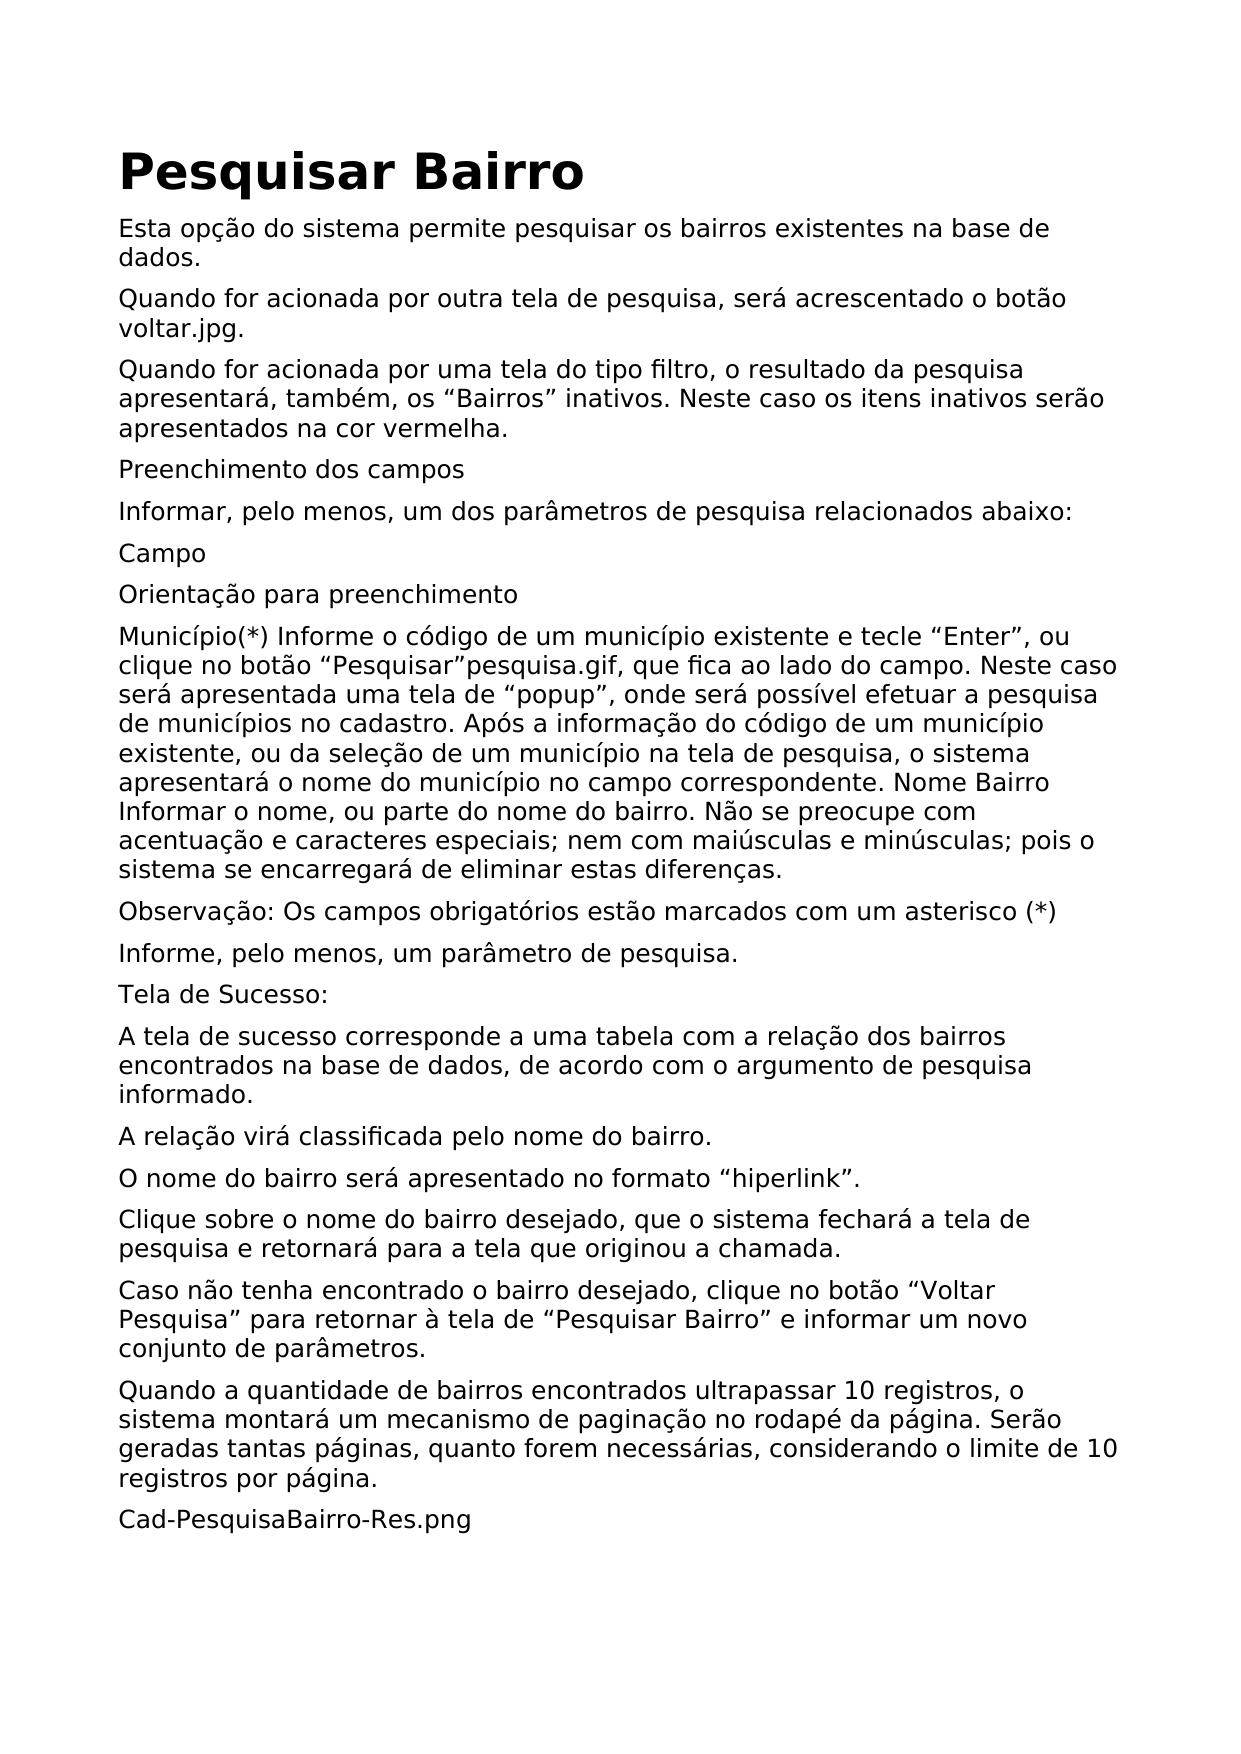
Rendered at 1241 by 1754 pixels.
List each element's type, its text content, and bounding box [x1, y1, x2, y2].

text Informar, pelo menos, um dos parâmetros de pesquisa relacionados abaixo: [118, 497, 1122, 526]
subtitle Pesquisar Bairro [118, 143, 1122, 201]
text Clique sobre o nome do bairro desejado, que o sistema fechará a tela de pesquisa e retornará para a tela que originou a chamada. [118, 1206, 1122, 1264]
text Tela de Sucesso: [118, 981, 1122, 1010]
text Campo [118, 539, 1122, 568]
text Município(*) Informe o código de um município existente e tecle “Enter”, ou clique no botão “Pesquisar”pesquisa.gif, que fica ao lado do campo. Neste caso será apresentada uma tela de “popup”, onde será possível efetuar a pesquisa de municípios no cadastro. Após a informação do código de um município existente, ou da seleção de um município na tela de pesquisa, o sistema apresentará o nome do município no campo correspondente. Nome Bairro Informar o nome, ou parte do nome do bairro. Não se preocupe com acentuação e caracteres especiais; nem com maiúsculas e minúsculas; pois o sistema se encarregará de eliminar estas diferenças. [118, 622, 1122, 885]
text Preenchimento dos campos [118, 456, 1122, 485]
text Quando for acionada por uma tela do tipo filtro, o resultado da pesquisa apresentará, também, os “Bairros” inativos. Neste caso os itens inativos serão apresentados na cor vermelha. [118, 356, 1122, 443]
text Observação: Os campos obrigatórios estão marcados com um asterisco (*) [118, 897, 1122, 926]
text Informe, pelo menos, um parâmetro de pesquisa. [118, 939, 1122, 968]
text O nome do bairro será apresentado no formato “hiperlink”. [118, 1164, 1122, 1193]
text Cad-PesquisaBairro-Res.png [118, 1506, 1122, 1535]
text Quando for acionada por outra tela de pesquisa, será acrescentado o botão voltar.jpg. [118, 285, 1122, 343]
text Caso não tenha encontrado o bairro desejado, clique no botão “Voltar Pesquisa” para retornar à tela de “Pesquisar Bairro” e informar um novo conjunto de parâmetros. [118, 1276, 1122, 1364]
text Quando a quantidade de bairros encontrados ultrapassar 10 registros, o sistema montará um mecanismo de paginação no rodapé da página. Serão geradas tantas páginas, quanto forem necessárias, considerando o limite de 10 registros por página. [118, 1376, 1122, 1493]
text A relação virá classificada pelo nome do bairro. [118, 1122, 1122, 1151]
text Orientação para preenchimento [118, 581, 1122, 610]
text Esta opção do sistema permite pesquisar os bairros existentes na base de dados. [118, 214, 1122, 272]
text A tela de sucesso corresponde a uma tabela com a relação dos bairros encontrados na base de dados, de acordo com o argumento de pesquisa informado. [118, 1022, 1122, 1110]
